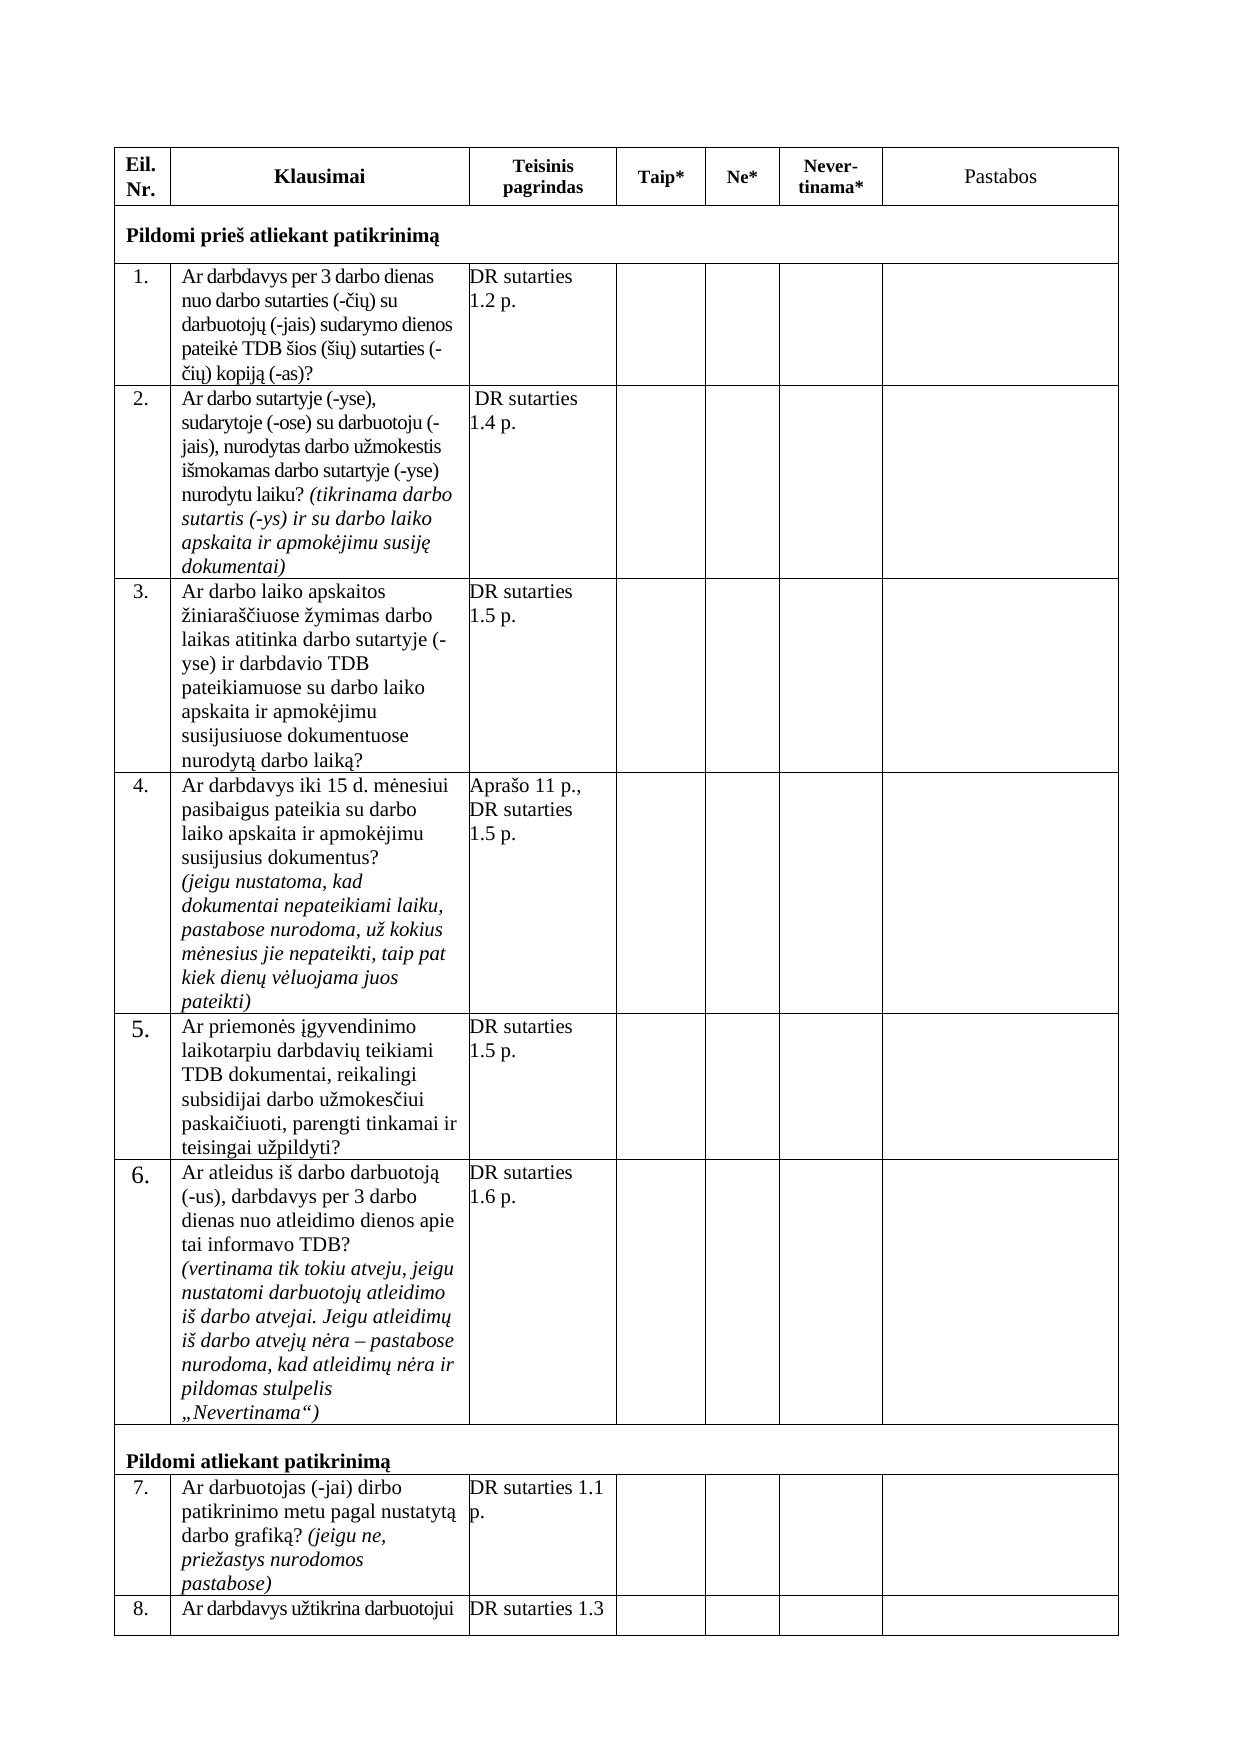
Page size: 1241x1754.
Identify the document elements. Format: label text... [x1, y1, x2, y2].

table_cell Ar atleidus iš darbo darbuotoją (-us), darbdavys per 3 darbo dienas nuo atleidimo dienos apie tai informavo TDB? (vertinama tik tokiu atveju, jeigu nustatomi darbuotojų atleidimo iš darbo atvejai. Jeigu atleidimų iš darbo atvejų nėra – pastabose nurodoma, kad atleidimų nėra ir pildomas stulpelis „Nevertinama“) [171, 1160, 469, 1424]
table_cell [617, 1596, 705, 1635]
table_cell Pildomi atliekant patikrinimą [115, 1425, 1118, 1473]
table_cell [706, 1475, 779, 1595]
table_header Ne* [706, 148, 779, 205]
table_cell [883, 1596, 1118, 1635]
table_cell [780, 1596, 882, 1635]
table_cell 6. [115, 1160, 170, 1424]
table_header Teisinis pagrindas [470, 148, 616, 205]
table_header Taip* [617, 148, 705, 205]
table_cell [780, 1014, 882, 1159]
table_cell [883, 1014, 1118, 1159]
table_cell Ar darbuotojas (-jai) dirbo patikrinimo metu pagal nustatytą darbo grafiką? (jeigu ne, priežastys nurodomos pastabose) [171, 1475, 469, 1595]
table_cell Ar darbo sutartyje (-yse), sudarytoje (-ose) su darbuotoju (-jais), nurodytas darbo užmokestis išmokamas darbo sutartyje (-yse) nurodytu laiku? (tikrinama darbo sutartis (-ys) ir su darbo laiko apskaita ir apmokėjimu susiję dokumentai) [171, 386, 469, 578]
table_cell [617, 1475, 705, 1595]
table_cell [883, 773, 1118, 1013]
table_cell [617, 579, 705, 772]
table_cell [780, 773, 882, 1013]
table_cell Aprašo 11 p., DR sutarties 1.5 p. [470, 773, 616, 1013]
table_cell [883, 1475, 1118, 1595]
table_cell [617, 1014, 705, 1159]
table_header Never-tinama* [780, 148, 882, 205]
table_cell [706, 579, 779, 772]
table_header Pastabos [883, 148, 1118, 205]
table_cell DR sutarties 1.4 p. [470, 386, 616, 578]
table_cell 7. [115, 1475, 170, 1595]
table_cell [706, 386, 779, 578]
table_cell [617, 386, 705, 578]
table_cell [706, 1596, 779, 1635]
table_cell DR sutarties 1.5 p. [470, 1014, 616, 1159]
table_cell [706, 264, 779, 384]
table_cell 1. [115, 264, 170, 384]
table_cell 2. [115, 386, 170, 578]
table_cell Ar darbo laiko apskaitos žiniaraščiuose žymimas darbo laikas atitinka darbo sutartyje (-yse) ir darbdavio TDB pateikiamuose su darbo laiko apskaita ir apmokėjimu susijusiuose dokumentuose nurodytą darbo laiką? [171, 579, 469, 772]
table_cell DR sutarties 1.2 p. [470, 264, 616, 384]
table_cell Ar darbdavys per 3 darbo dienas nuo darbo sutarties (-čių) su darbuotojų (-jais) sudarymo dienos pateikė TDB šios (šių) sutarties (-čių) kopiją (-as)? [171, 264, 469, 384]
table_cell [780, 1475, 882, 1595]
table_cell [706, 1014, 779, 1159]
table_cell [617, 773, 705, 1013]
table_cell [706, 773, 779, 1013]
table_cell [883, 264, 1118, 384]
table_cell [617, 1160, 705, 1424]
table_cell Ar darbdavys iki 15 d. mėnesiui pasibaigus pateikia su darbo laiko apskaita ir apmokėjimu susijusius dokumentus? (jeigu nustatoma, kad dokumentai nepateikiami laiku, pastabose nurodoma, už kokius mėnesius jie nepateikti, taip pat kiek dienų vėluojama juos pateikti) [171, 773, 469, 1013]
table_cell [780, 386, 882, 578]
table_cell [780, 579, 882, 772]
table_cell Pildomi prieš atliekant patikrinimą [115, 206, 1118, 263]
table_cell [780, 264, 882, 384]
table_cell DR sutarties 1.6 p. [470, 1160, 616, 1424]
table_cell [617, 264, 705, 384]
table_cell 4. [115, 773, 170, 1013]
table_cell DR sutarties 1.5 p. [470, 579, 616, 772]
table_header Klausimai [171, 148, 469, 205]
table_cell [883, 579, 1118, 772]
table_cell [780, 1160, 882, 1424]
table_cell Ar darbdavys užtikrina darbuotojui [171, 1596, 469, 1635]
table_cell [883, 386, 1118, 578]
table_cell Ar priemonės įgyvendinimo laikotarpiu darbdavių teikiami TDB dokumentai, reikalingi subsidijai darbo užmokesčiui paskaičiuoti, parengti tinkamai ir teisingai užpildyti? [171, 1014, 469, 1159]
table_cell 5. [115, 1014, 170, 1159]
table_cell DR sutarties 1.1 p. [470, 1475, 616, 1595]
table_header Eil. Nr. [115, 148, 170, 205]
table_cell [883, 1160, 1118, 1424]
table_cell 8. [115, 1596, 170, 1635]
table_cell DR sutarties 1.3 [470, 1596, 616, 1635]
table_cell [706, 1160, 779, 1424]
table_cell 3. [115, 579, 170, 772]
